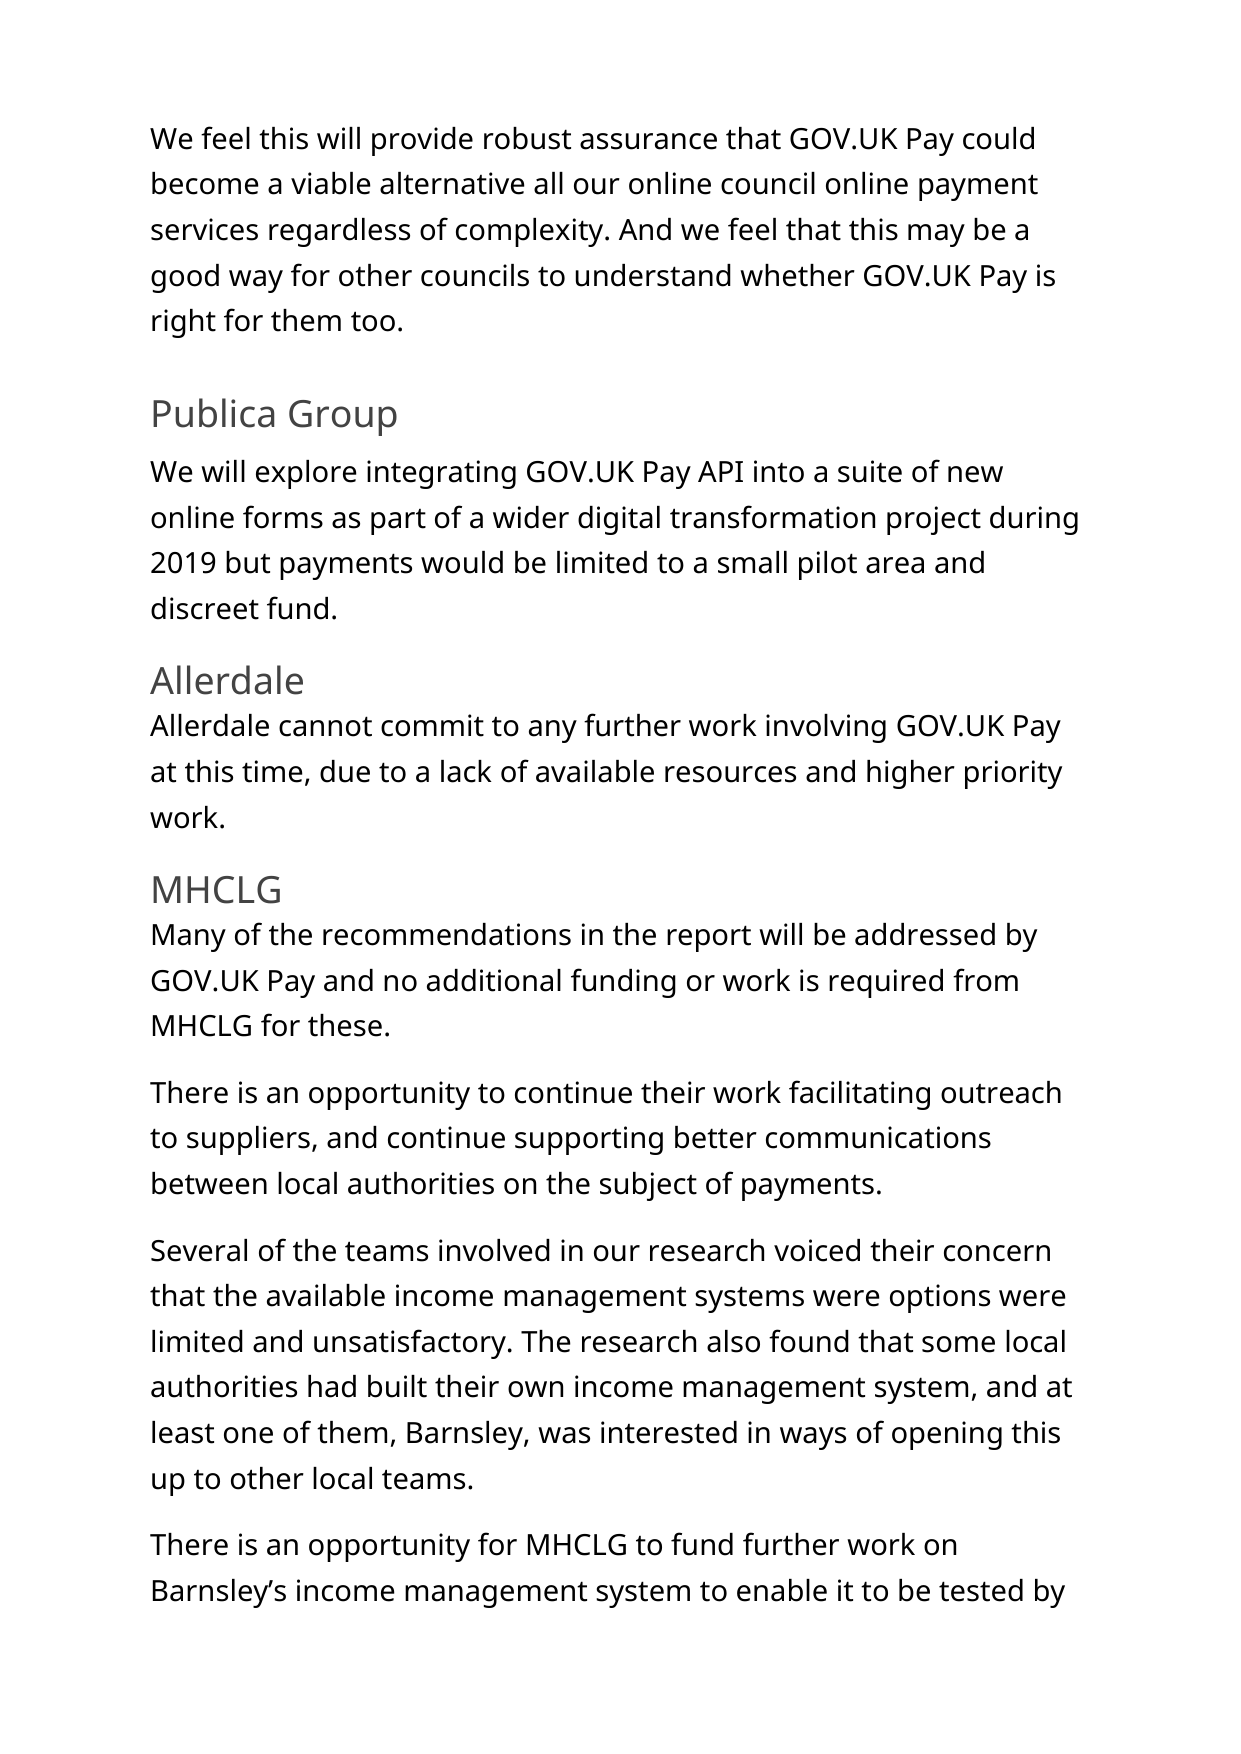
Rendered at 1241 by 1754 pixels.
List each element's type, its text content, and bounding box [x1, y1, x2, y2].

subtitle Allerdale [150, 655, 1090, 706]
text We will explore integrating GOV.UK Pay API into a suite of new online forms as part of a wider digital transformation project during 2019 but payments would be limited to a small pilot area and discreet fund. [150, 451, 1090, 628]
subtitle MHCLG [150, 863, 1090, 914]
text Several of the teams involved in our research voiced their concern that the available income management systems were options were limited and unsatisfactory. The research also found that some local authorities had built their own income management system, and at least one of them, Barnsley, was interested in ways of opening this up to other local teams. [150, 1230, 1090, 1498]
text There is an opportunity for MHCLG to fund further work on Barnsley’s income management system to enable it to be tested by [150, 1524, 1090, 1610]
text There is an opportunity to continue their work facilitating outreach to suppliers, and continue supporting better communications between local authorities on the subject of payments. [150, 1072, 1090, 1203]
text Allerdale cannot commit to any further work involving GOV.UK Pay at this time, due to a lack of available resources and higher priority work. [150, 706, 1090, 837]
subtitle Publica Group [150, 388, 1090, 439]
text We feel this will provide robust assurance that GOV.UK Pay could become a viable alternative all our online council online payment services regardless of complexity. And we feel that this may be a good way for other councils to understand whether GOV.UK Pay is right for them too. [150, 118, 1090, 340]
text Many of the recommendations in the report will be addressed by GOV.UK Pay and no additional funding or work is required from MHCLG for these. [150, 914, 1090, 1045]
